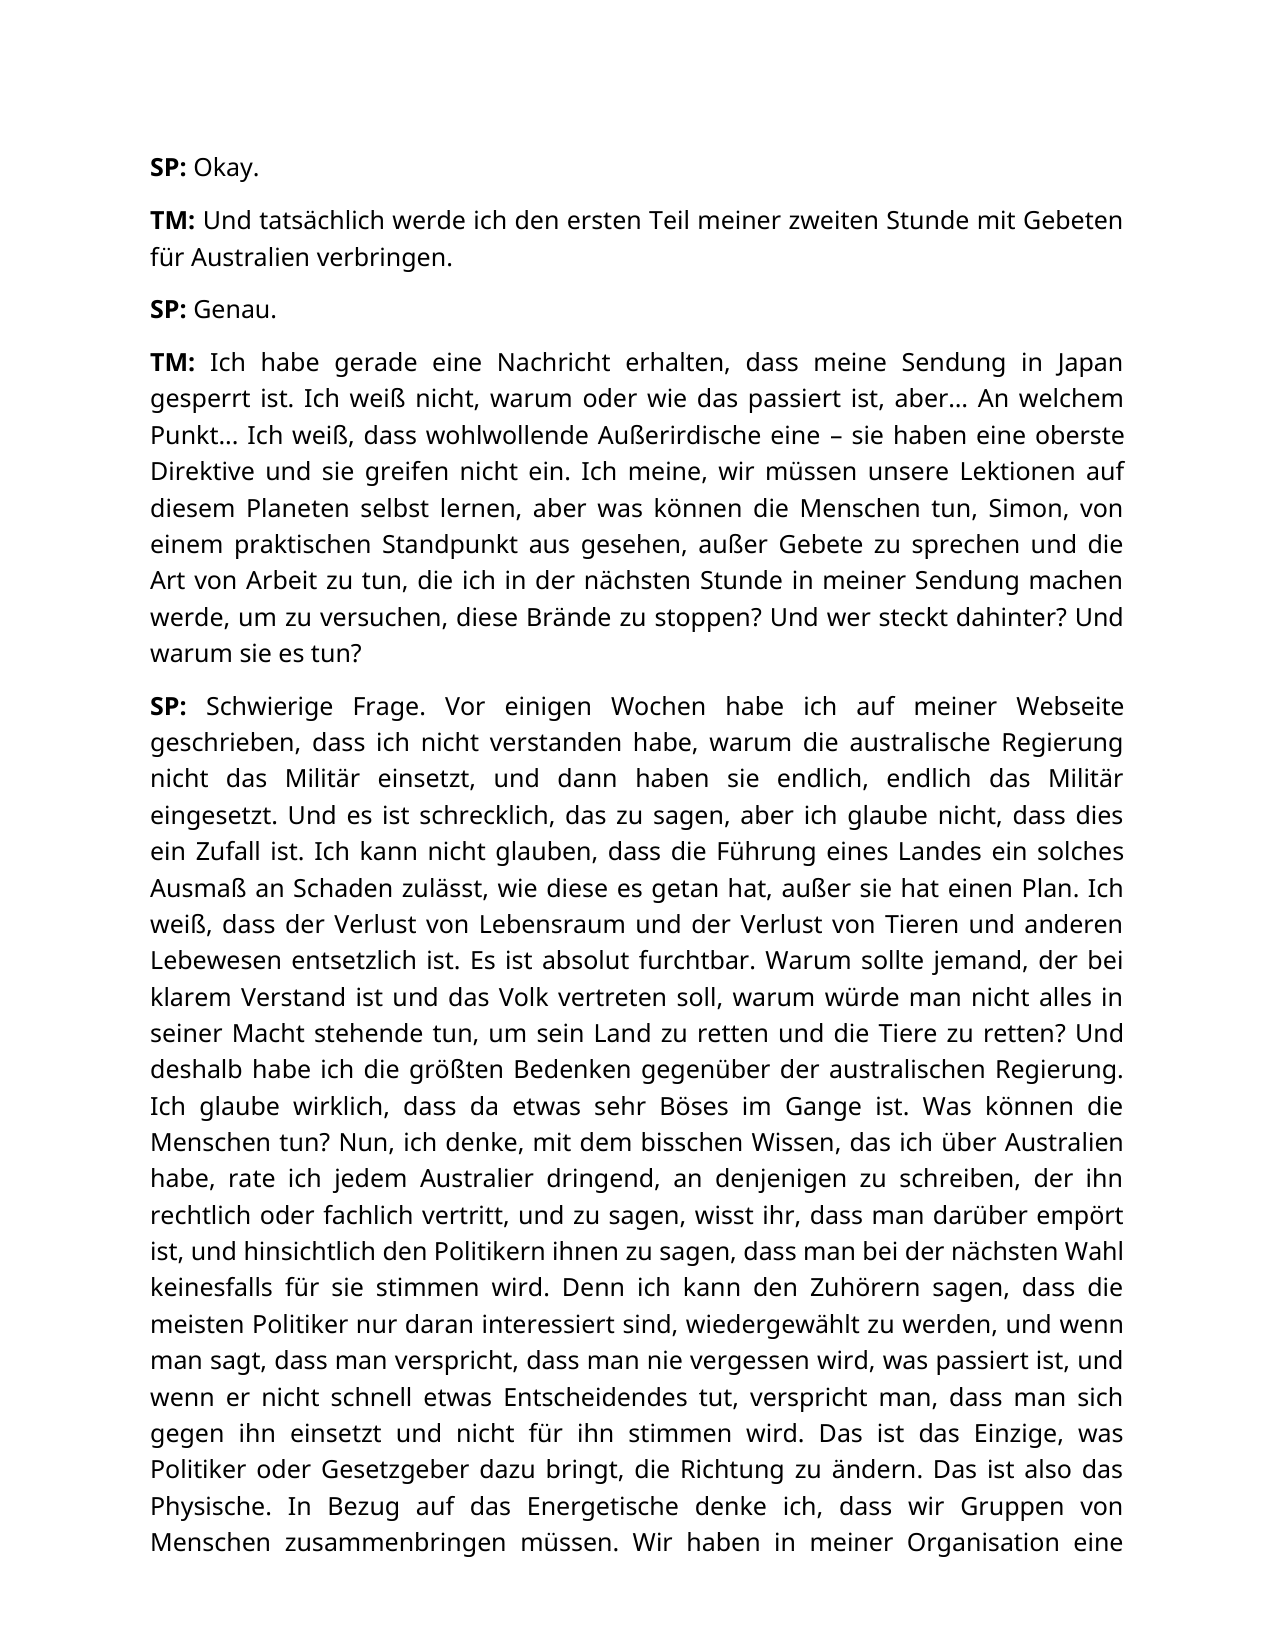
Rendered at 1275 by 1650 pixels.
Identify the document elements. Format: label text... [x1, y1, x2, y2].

text TM: Ich habe gerade eine Nachricht erhalten, dass meine Sendung in Japan gesperrt ist. Ich weiß nicht, warum oder wie das passiert ist, aber… An welchem Punkt... Ich weiß, dass wohlwollende Außerirdische eine – sie haben eine oberste Direktive und sie greifen nicht ein. Ich meine, wir müssen unsere Lektionen auf diesem Planeten selbst lernen, aber was können die Menschen tun, Simon, von einem praktischen Standpunkt aus gesehen, außer Gebete zu sprechen und die Art von Arbeit zu tun, die ich in der nächsten Stunde in meiner Sendung machen werde, um zu versuchen, diese Brände zu stoppen? Und wer steckt dahinter? Und warum sie es tun? [150, 345, 1125, 670]
text TM: Und tatsächlich werde ich den ersten Teil meiner zweiten Stunde mit Gebeten für Australien verbringen. [150, 203, 1125, 273]
text SP: Genau. [150, 292, 1125, 326]
text SP: Okay. [150, 150, 1125, 184]
text SP: Schwierige Frage. Vor einigen Wochen habe ich auf meiner Webseite geschrieben, dass ich nicht verstanden habe, warum die australische Regierung nicht das Militär einsetzt, und dann haben sie endlich, endlich das Militär eingesetzt. Und es ist schrecklich, das zu sagen, aber ich glaube nicht, dass dies ein Zufall ist. Ich kann nicht glauben, dass die Führung eines Landes ein solches Ausmaß an Schaden zulässt, wie diese es getan hat, außer sie hat einen Plan. Ich weiß, dass der Verlust von Lebensraum und der Verlust von Tieren und anderen Lebewesen entsetzlich ist. Es ist absolut furchtbar. Warum sollte jemand, der bei klarem Verstand ist und das Volk vertreten soll, warum würde man nicht alles in seiner Macht stehende tun, um sein Land zu retten und die Tiere zu retten? Und deshalb habe ich die größten Bedenken gegenüber der australischen Regierung. Ich glaube wirklich, dass da etwas sehr Böses im Gange ist. Was können die Menschen tun? Nun, ich denke, mit dem bisschen Wissen, das ich über Australien habe, rate ich jedem Australier dringend, an denjenigen zu schreiben, der ihn rechtlich oder fachlich vertritt, und zu sagen, wisst ihr, dass man darüber empört ist, und hinsichtlich den Politikern ihnen zu sagen, dass man bei der nächsten Wahl keinesfalls für sie stimmen wird. Denn ich kann den Zuhörern sagen, dass die meisten Politiker nur daran interessiert sind, wiedergewählt zu werden, und wenn man sagt, dass man verspricht, dass man nie vergessen wird, was passiert ist, und wenn er nicht schnell etwas Entscheidendes tut, verspricht man, dass man sich gegen ihn einsetzt und nicht für ihn stimmen wird. Das ist das Einzige, was Politiker oder Gesetzgeber dazu bringt, die Richtung zu ändern. Das ist also das Physische. In Bezug auf das Energetische denke ich, dass wir Gruppen von Menschen zusammenbringen müssen. Wir haben in meiner Organisation eine [150, 688, 1125, 1559]
